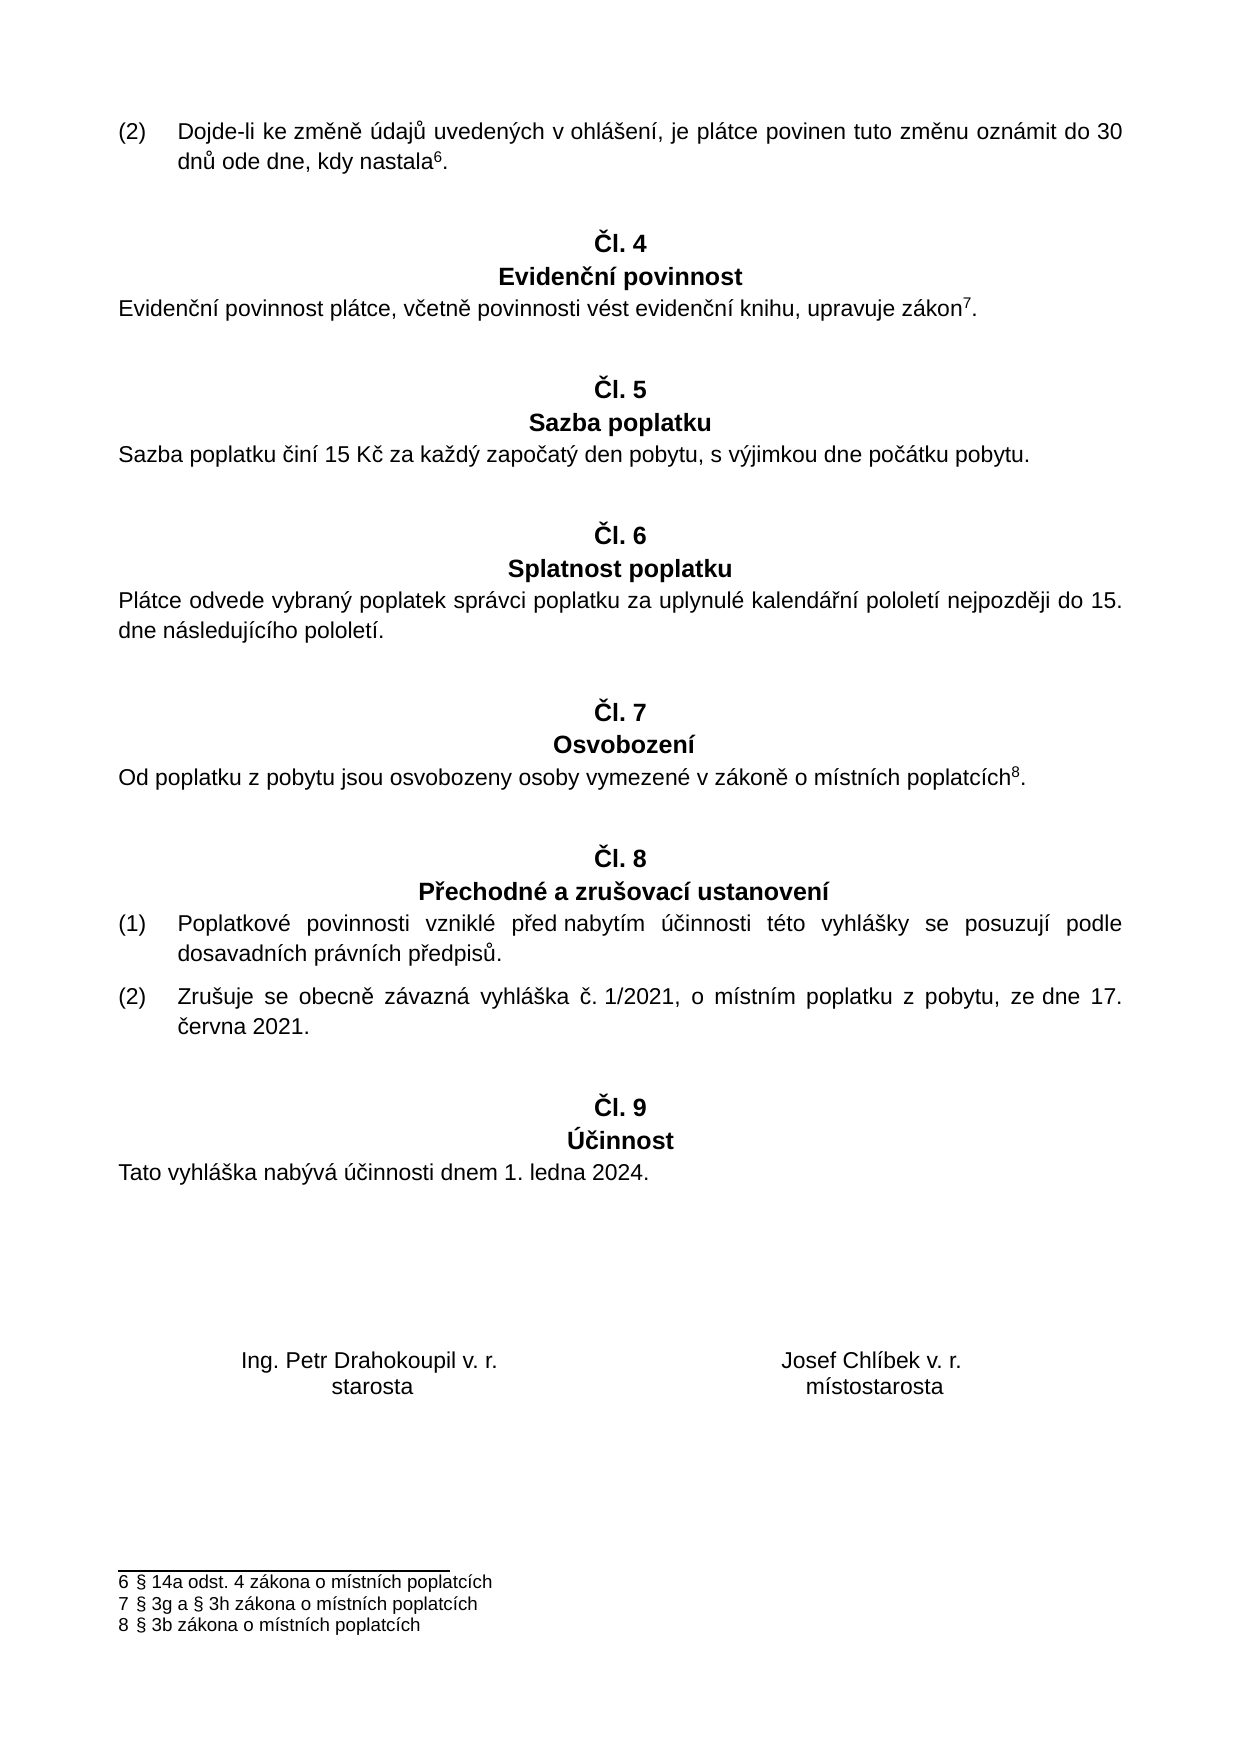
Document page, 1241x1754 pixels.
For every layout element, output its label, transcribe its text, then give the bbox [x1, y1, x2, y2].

text Tato vyhláška nabývá účinnosti dnem 1. ledna 2024. [118, 1159, 1122, 1186]
text Sazba poplatku činí 15 Kč za každý započatý den pobytu, s výjimkou dne počátku pobytu. [118, 441, 1122, 467]
text Plátce odvede vybraný poplatek správci poplatku za uplynulé kalendářní pololetí nejpozději do 15. dne následujícího pololetí. [118, 587, 1122, 644]
list Zrušuje se obecně závazná vyhláška č. 1/2021, o místním poplatku z pobytu, ze dne 17. června 2021. [118, 983, 1122, 1039]
list Poplatkové povinnosti vzniklé před nabytím účinnosti této vyhlášky se posuzují podle dosavadních právních předpisů. [118, 910, 1122, 966]
table_header Josef Chlíbek v. r. místostarosta [620, 1287, 1122, 1405]
subtitle Čl. 6 Splatnost poplatku [118, 521, 1122, 583]
text § 3g a § 3h zákona o místních poplatcích [118, 1592, 1122, 1614]
subtitle Čl. 4 Evidenční povinnost [118, 228, 1122, 290]
subtitle Čl. 5 Sazba poplatku [118, 375, 1122, 437]
list Dojde-li ke změně údajů uvedených v ohlášení, je plátce povinen tuto změnu oznámit do 30 dnů ode dne, kdy nastala. [118, 118, 1122, 175]
text § 3b zákona o místních poplatcích [118, 1614, 1122, 1635]
text Evidenční povinnost plátce, včetně povinnosti vést evidenční knihu, upravuje zákon. [118, 294, 1122, 321]
list § 14a odst. 4 zákona o místních poplatcích [118, 1571, 1122, 1592]
subtitle Čl. 9 Účinnost [118, 1093, 1122, 1155]
table_header Ing. Petr Drahokoupil v. r. starosta [118, 1287, 620, 1405]
text Od poplatku z pobytu jsou osvobozeny osoby vymezené v zákoně o místních poplatcích. [118, 763, 1122, 790]
subtitle Čl. 7 Osvobození [118, 697, 1122, 759]
subtitle Čl. 8 Přechodné a zrušovací ustanovení [118, 844, 1122, 906]
